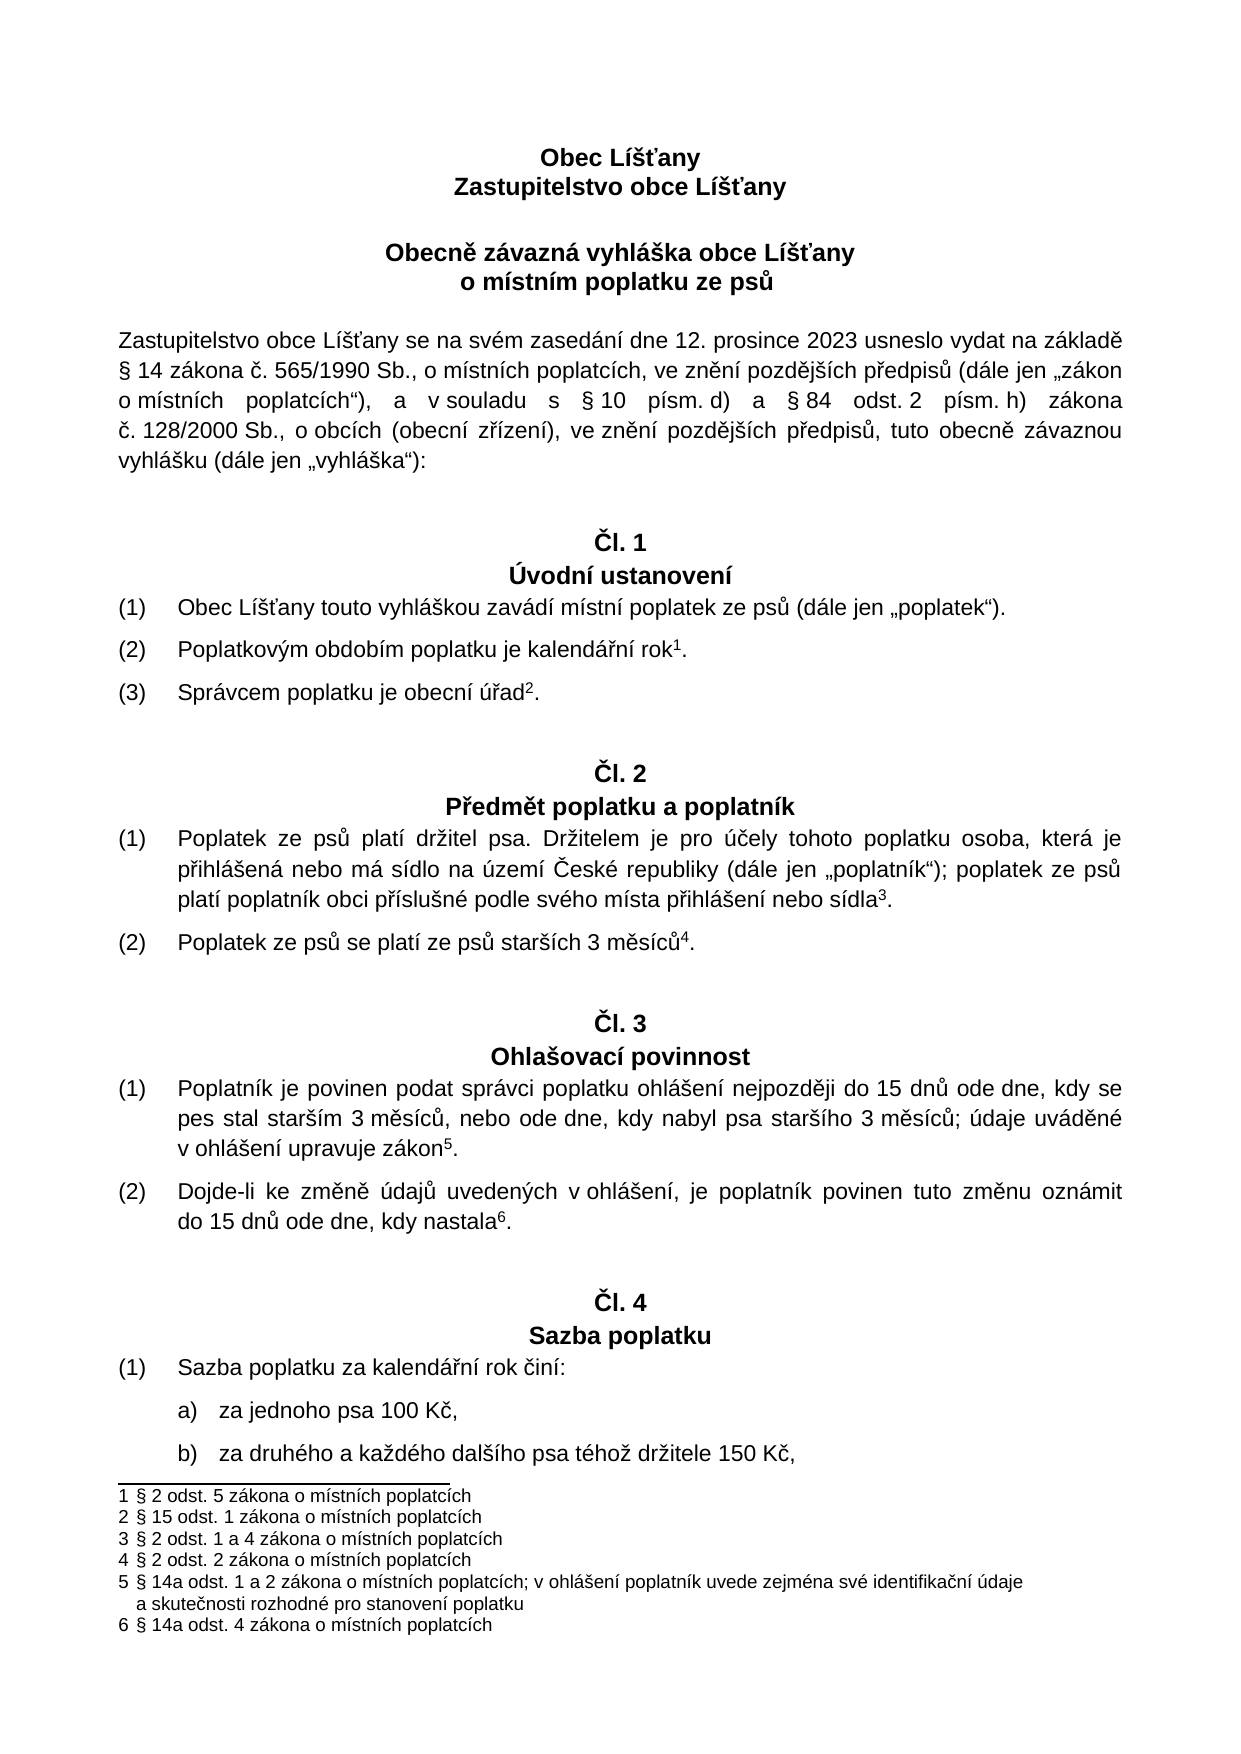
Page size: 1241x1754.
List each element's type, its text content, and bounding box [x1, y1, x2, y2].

subtitle Čl. 4 Sazba poplatku [118, 1288, 1122, 1350]
list Správcem poplatku je obecní úřad. [118, 679, 1122, 706]
list § 15 odst. 1 zákona o místních poplatcích [118, 1506, 1122, 1528]
subtitle Obecně závazná vyhláška obce Líšťany o místním poplatku ze psů [118, 238, 1122, 295]
list § 2 odst. 1 a 4 zákona o místních poplatcích [118, 1528, 1122, 1549]
text Obec Líšťany Zastupitelstvo obce Líšťany [118, 143, 1122, 201]
list Poplatek ze psů platí držitel psa. Držitelem je pro účely tohoto poplatku osoba, která je přihlášená nebo má sídlo na území České republiky (dále jen „poplatník“); poplatek ze psů platí poplatník obci příslušné podle svého místa přihlášení nebo sídla. [118, 825, 1122, 912]
list Dojde-li ke změně údajů uvedených v ohlášení, je poplatník povinen tuto změnu oznámit do 15 dnů ode dne, kdy nastala. [118, 1178, 1122, 1234]
list § 14a odst. 1 a 2 zákona o místních poplatcích; v ohlášení poplatník uvede zejména své identifikační údaje a skutečnosti rozhodné pro stanovení poplatku [118, 1571, 1122, 1614]
subtitle Čl. 3 Ohlašovací povinnost [118, 1009, 1122, 1071]
subtitle Čl. 1 Úvodní ustanovení [118, 528, 1122, 589]
list Poplatník je povinen podat správci poplatku ohlášení nejpozději do 15 dnů ode dne, kdy se pes stal starším 3 měsíců, nebo ode dne, kdy nabyl psa staršího 3 měsíců; údaje uváděné v ohlášení upravuje zákon. [118, 1075, 1122, 1162]
list § 14a odst. 4 zákona o místních poplatcích [118, 1614, 1122, 1635]
text Zastupitelstvo obce Líšťany se na svém zasedání dne 12. prosince 2023 usneslo vydat na základě § 14 zákona č. 565/1990 Sb., o místních poplatcích, ve znění pozdějších předpisů (dále jen „zákon o místních poplatcích“), a v souladu s § 10 písm. d) a § 84 odst. 2 písm. h) zákona č. 128/2000 Sb., o obcích (obecní zřízení), ve znění pozdějších předpisů, tuto obecně závaznou vyhlášku (dále jen „vyhláška“): [118, 327, 1122, 474]
list Sazba poplatku za kalendářní rok činí: [118, 1354, 1122, 1381]
list § 2 odst. 2 zákona o místních poplatcích [118, 1549, 1122, 1571]
list za jednoho psa 100 Kč, [177, 1397, 1122, 1423]
list Poplatkovým obdobím poplatku je kalendářní rok. [118, 636, 1122, 663]
list za druhého a každého dalšího psa téhož držitele 150 Kč, [177, 1440, 1122, 1466]
list Poplatek ze psů se platí ze psů starších 3 měsíců. [118, 928, 1122, 955]
list Obec Líšťany touto vyhláškou zavádí místní poplatek ze psů (dále jen „poplatek“). [118, 594, 1122, 620]
subtitle Čl. 2 Předmět poplatku a poplatník [118, 759, 1122, 821]
list § 2 odst. 5 zákona o místních poplatcích [118, 1484, 1122, 1506]
